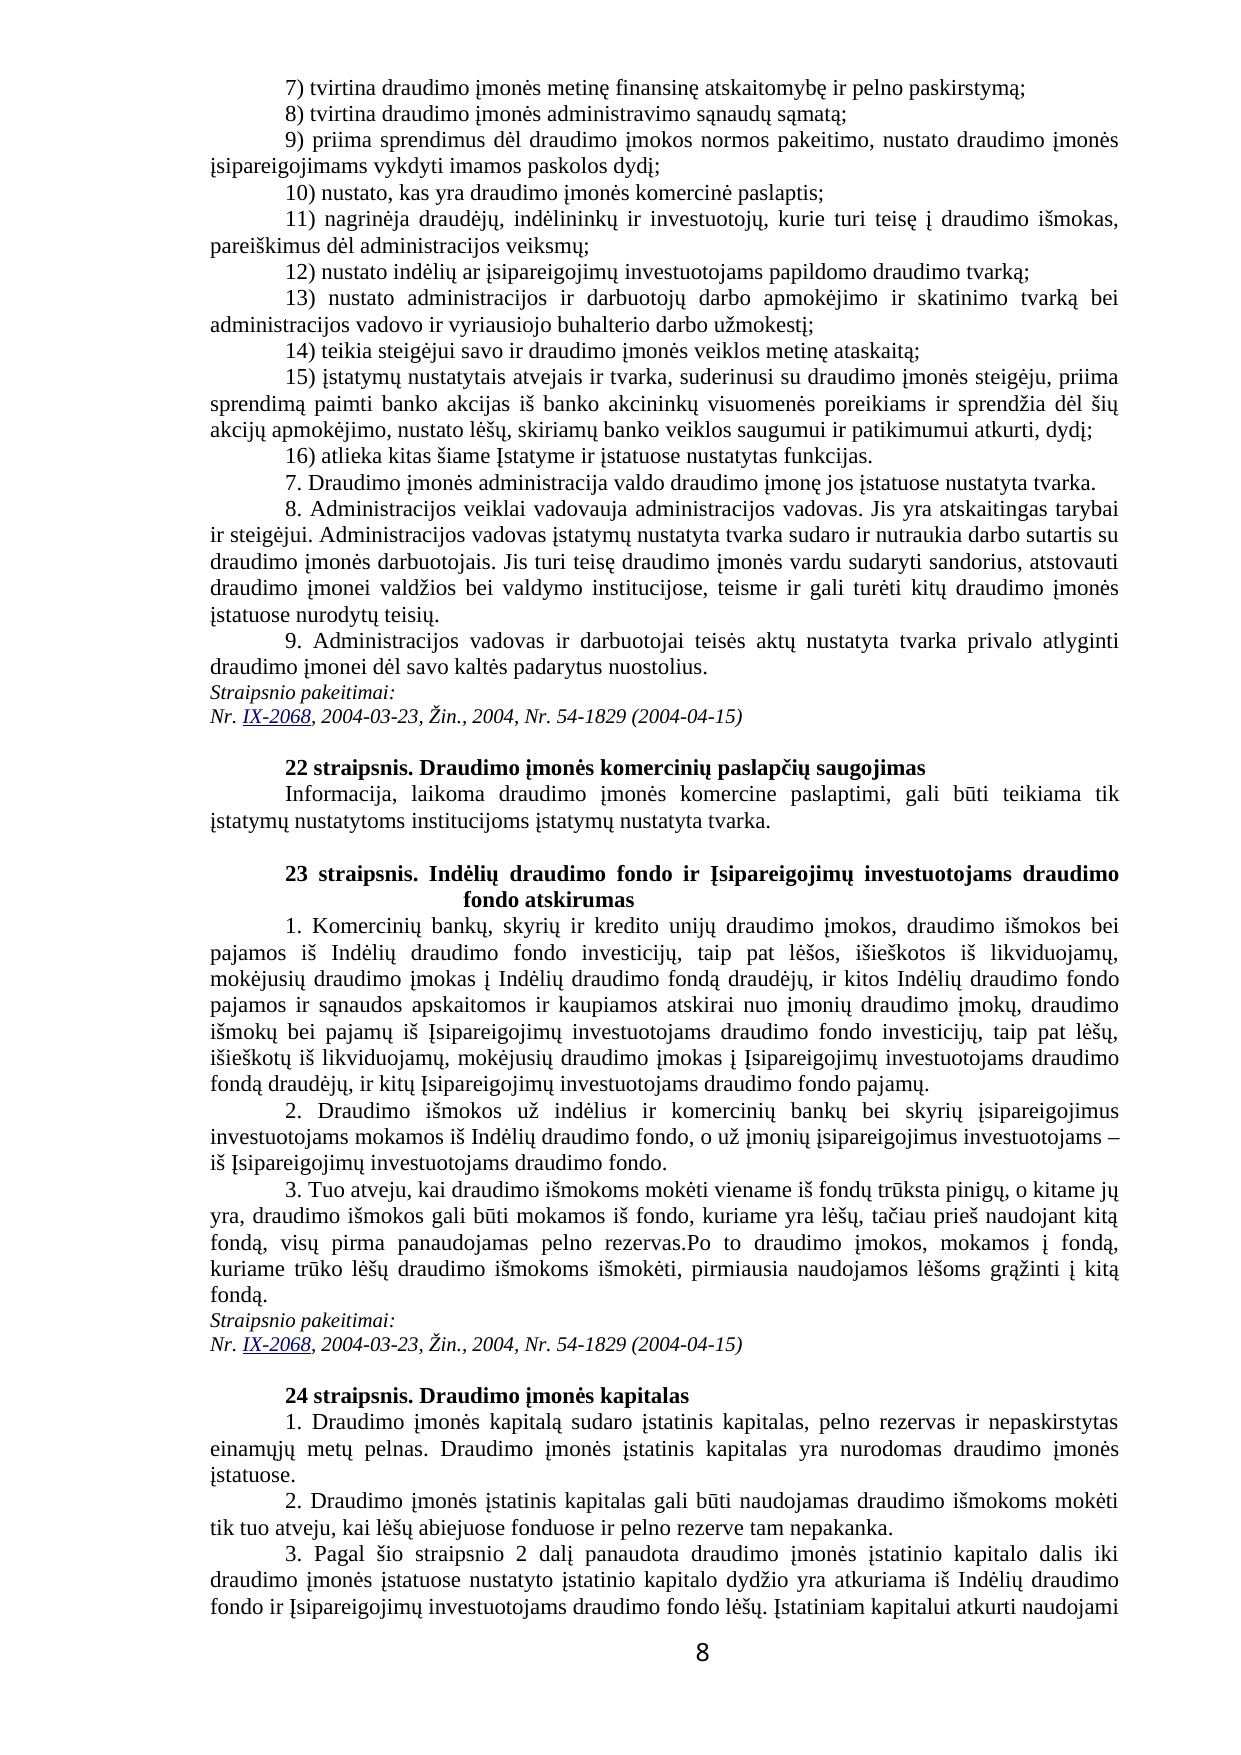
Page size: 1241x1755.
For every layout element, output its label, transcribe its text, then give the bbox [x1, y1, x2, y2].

text 22 straipsnis. Draudimo įmonės komercinių paslapčių saugojimas [210, 754, 1120, 781]
text 16) atlieka kitas šiame Įstatyme ir įstatuose nustatytas funkcijas. [210, 442, 1120, 469]
text Informacija, laikoma draudimo įmonės komercine paslaptimi, gali būti teikiama tik įstatymų nustatytoms institucijoms įstatymų nustatyta tvarka. [210, 781, 1120, 833]
text 9. Administracijos vadovas ir darbuotojai teisės aktų nustatyta tvarka privalo atlyginti draudimo įmonei dėl savo kaltės padarytus nuostolius. [210, 627, 1120, 680]
text 2. Draudimo išmokos už indėlius ir komercinių bankų bei skyrių įsipareigojimus investuotojams mokamos iš Indėlių draudimo fondo, o už įmonių įsipareigojimus investuotojams – iš Įsipareigojimų investuotojams draudimo fondo. [210, 1097, 1120, 1176]
text 2. Draudimo įmonės įstatinis kapitalas gali būti naudojamas draudimo išmokoms mokėti tik tuo atveju, kai lėšų abiejuose fonduose ir pelno rezerve tam nepakanka. [210, 1487, 1120, 1540]
text 9) priima sprendimus dėl draudimo įmokos normos pakeitimo, nustato draudimo įmonės įsipareigojimams vykdyti imamos paskolos dydį; [210, 126, 1120, 179]
text 10) nustato, kas yra draudimo įmonės komercinė paslaptis; [210, 179, 1120, 205]
text 14) teikia steigėjui savo ir draudimo įmonės veiklos metinę ataskaitą; [210, 337, 1120, 363]
text 11) nagrinėja draudėjų, indėlininkų ir investuotojų, kurie turi teisę į draudimo išmokas, pareiškimus dėl administracijos veiksmų; [210, 205, 1120, 258]
text 8. Administracijos veiklai vadovauja administracijos vadovas. Jis yra atskaitingas tarybai ir steigėjui. Administracijos vadovas įstatymų nustatyta tvarka sudaro ir nutraukia darbo sutartis su draudimo įmonės darbuotojais. Jis turi teisę draudimo įmonės vardu sudaryti sandorius, atstovauti draudimo įmonei valdžios bei valdymo institucijose, teisme ir gali turėti kitų draudimo įmonės įstatuose nurodytų teisių. [210, 495, 1120, 627]
text 12) nustato indėlių ar įsipareigojimų investuotojams papildomo draudimo tvarką; [210, 258, 1120, 284]
text 24 straipsnis. Draudimo įmonės kapitalas [210, 1382, 1120, 1408]
text 23 straipsnis. Indėlių draudimo fondo ir Įsipareigojimų investuotojams draudimo fondo atskirumas [285, 859, 1120, 912]
text Nr. IX-2068, 2004-03-23, Žin., 2004, Nr. 54-1829 (2004-04-15) [210, 1332, 1120, 1356]
text 8) tvirtina draudimo įmonės administravimo sąnaudų sąmatą; [210, 100, 1120, 126]
text Straipsnio pakeitimai: [210, 680, 1120, 704]
text 3. Tuo atveju, kai draudimo išmokoms mokėti viename iš fondų trūksta pinigų, o kitame jų yra, draudimo išmokos gali būti mokamos iš fondo, kuriame yra lėšų, tačiau prieš naudojant kitą fondą, visų pirma panaudojamas pelno rezervas.Po to draudimo įmokos, mokamos į fondą, kuriame trūko lėšų draudimo išmokoms išmokėti, pirmiausia naudojamos lėšoms grąžinti į kitą fondą. [210, 1176, 1120, 1308]
text 3. Pagal šio straipsnio 2 dalį panaudota draudimo įmonės įstatinio kapitalo dalis iki draudimo įmonės įstatuose nustatyto įstatinio kapitalo dydžio yra atkuriama iš Indėlių draudimo fondo ir Įsipareigojimų investuotojams draudimo fondo lėšų. Įstatiniam kapitalui atkurti naudojami [210, 1540, 1120, 1619]
text Straipsnio pakeitimai: [210, 1308, 1120, 1332]
text 1. Komercinių bankų, skyrių ir kredito unijų draudimo įmokos, draudimo išmokos bei pajamos iš Indėlių draudimo fondo investicijų, taip pat lėšos, išieškotos iš likviduojamų, mokėjusių draudimo įmokas į Indėlių draudimo fondą draudėjų, ir kitos Indėlių draudimo fondo pajamos ir sąnaudos apskaitomos ir kaupiamos atskirai nuo įmonių draudimo įmokų, draudimo išmokų bei pajamų iš Įsipareigojimų investuotojams draudimo fondo investicijų, taip pat lėšų, išieškotų iš likviduojamų, mokėjusių draudimo įmokas į Įsipareigojimų investuotojams draudimo fondą draudėjų, ir kitų Įsipareigojimų investuotojams draudimo fondo pajamų. [210, 912, 1120, 1097]
text 7. Draudimo įmonės administracija valdo draudimo įmonę jos įstatuose nustatyta tvarka. [210, 469, 1120, 495]
text 1. Draudimo įmonės kapitalą sudaro įstatinis kapitalas, pelno rezervas ir nepaskirstytas einamųjų metų pelnas. Draudimo įmonės įstatinis kapitalas yra nurodomas draudimo įmonės įstatuose. [210, 1408, 1120, 1487]
text 15) įstatymų nustatytais atvejais ir tvarka, suderinusi su draudimo įmonės steigėju, priima sprendimą paimti banko akcijas iš banko akcininkų visuomenės poreikiams ir sprendžia dėl šių akcijų apmokėjimo, nustato lėšų, skiriamų banko veiklos saugumui ir patikimumui atkurti, dydį; [210, 363, 1120, 442]
text 13) nustato administracijos ir darbuotojų darbo apmokėjimo ir skatinimo tvarką bei administracijos vadovo ir vyriausiojo buhalterio darbo užmokestį; [210, 284, 1120, 337]
text 7) tvirtina draudimo įmonės metinę finansinę atskaitomybę ir pelno paskirstymą; [210, 73, 1120, 100]
text Nr. IX-2068, 2004-03-23, Žin., 2004, Nr. 54-1829 (2004-04-15) [210, 704, 1120, 728]
